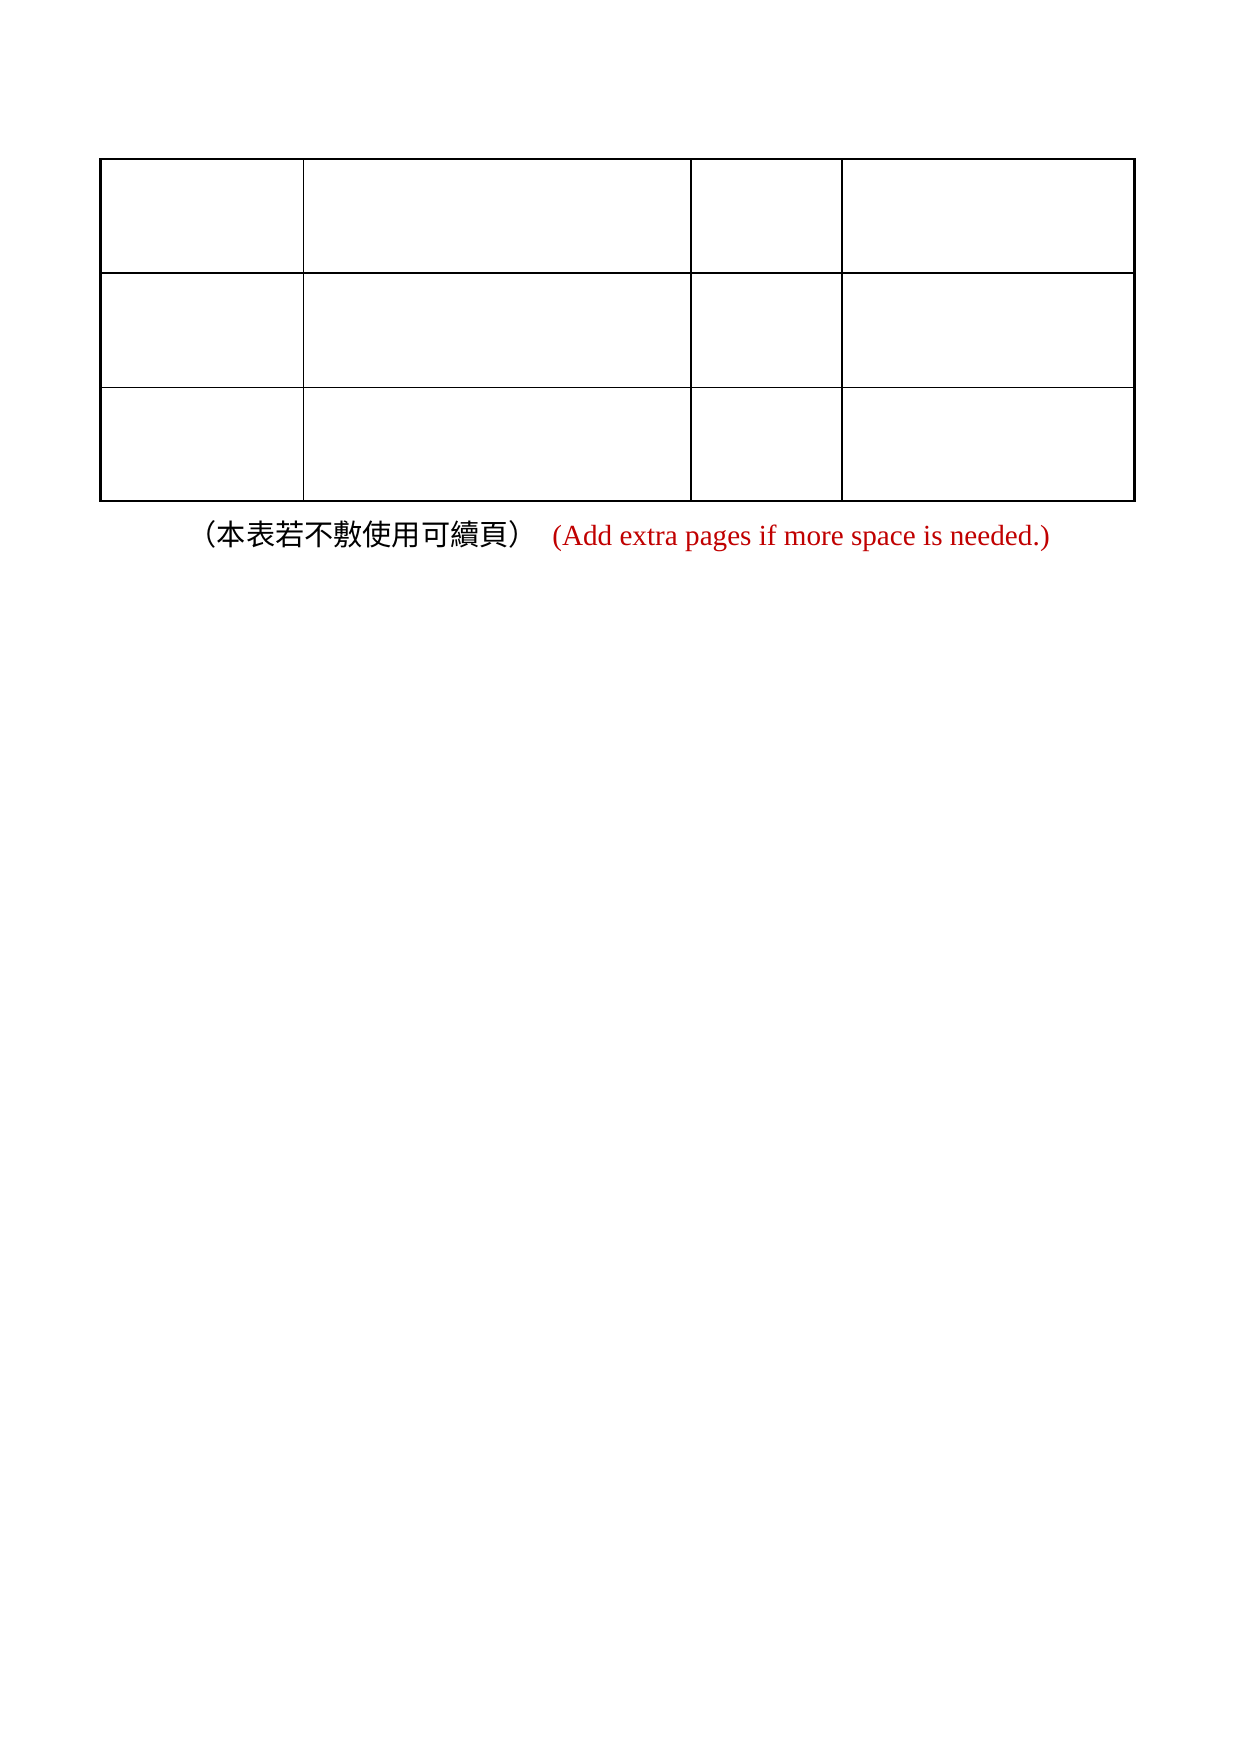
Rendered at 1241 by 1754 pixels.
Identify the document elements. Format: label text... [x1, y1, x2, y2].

table_cell [692, 274, 841, 386]
table_cell [304, 388, 690, 500]
table_cell [102, 160, 303, 272]
table_cell [843, 274, 1133, 386]
table_cell [843, 160, 1133, 272]
table_cell [692, 388, 841, 500]
table_cell [102, 274, 303, 386]
table_cell [304, 160, 690, 272]
table_cell [102, 388, 303, 500]
table_cell [843, 388, 1133, 500]
text （本表若不敷使用可續頁） (Add extra pages if more space is needed.) [187, 511, 1133, 554]
table_cell [304, 274, 690, 386]
table_cell [692, 160, 841, 272]
